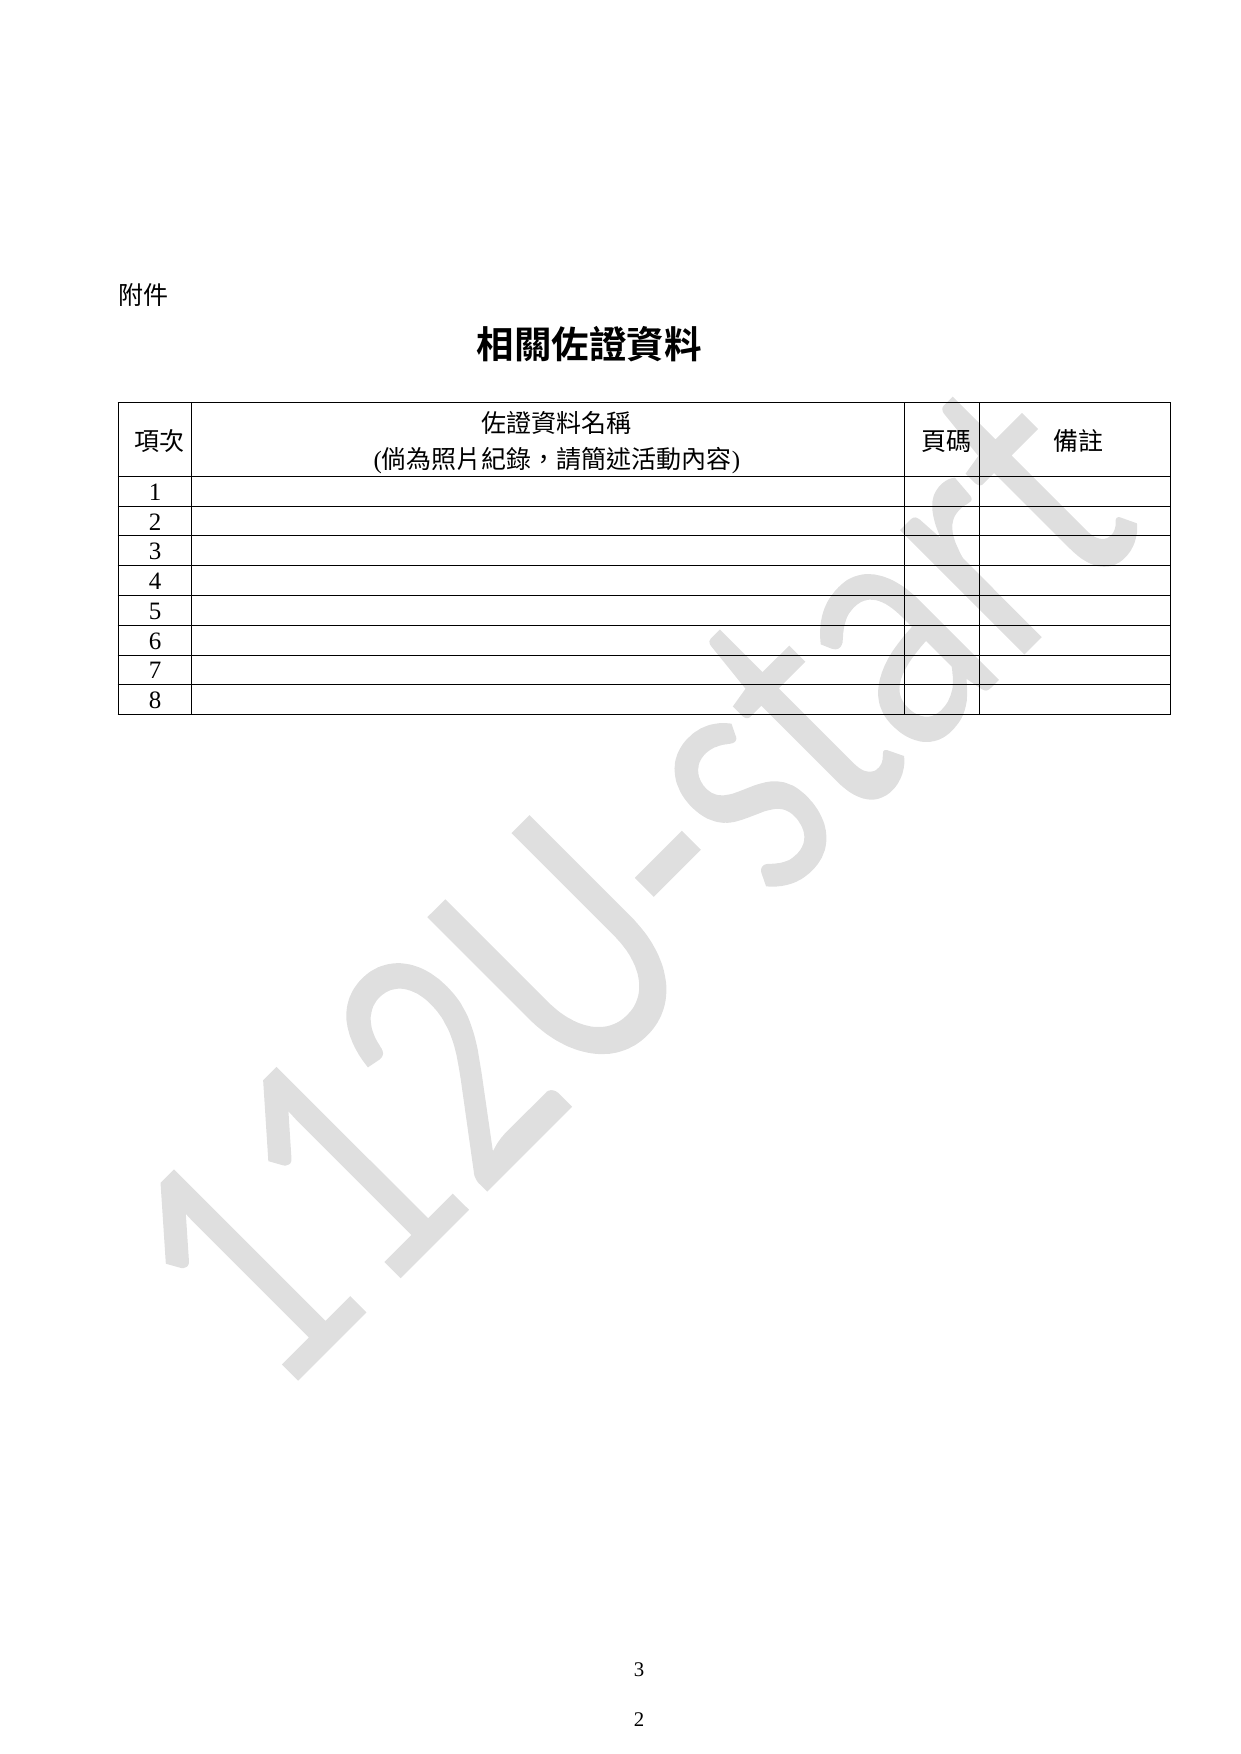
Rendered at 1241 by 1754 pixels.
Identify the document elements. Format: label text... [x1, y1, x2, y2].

table_cell [845, 600, 904, 625]
table_cell [972, 566, 979, 573]
table_cell [917, 596, 979, 625]
table_cell 4 [119, 566, 191, 595]
table_cell [905, 566, 963, 595]
table_cell [1117, 536, 1170, 565]
table_cell [980, 656, 1170, 684]
table_cell [900, 685, 904, 701]
table_cell [980, 536, 1091, 565]
table_cell [905, 507, 938, 534]
table_cell [905, 626, 911, 633]
table_cell 5 [119, 596, 191, 625]
table_cell [956, 477, 979, 506]
table_header 佐證資料名稱 (倘為照片紀錄，請簡述活動內容) [192, 403, 904, 476]
table_cell [905, 537, 933, 565]
table_cell [980, 507, 1055, 535]
table_cell [192, 507, 904, 535]
table_cell [780, 685, 883, 714]
table_cell [905, 477, 953, 506]
table_cell [917, 642, 938, 654]
table_cell 6 [119, 626, 191, 654]
table_cell 7 [119, 656, 191, 684]
table_cell [192, 566, 904, 595]
table_cell 8 [119, 685, 191, 714]
table_cell [964, 685, 979, 714]
table_cell [748, 656, 777, 671]
table_cell [980, 612, 993, 625]
table_cell [953, 507, 979, 535]
table_header 項次 [119, 403, 191, 476]
table_cell [785, 656, 889, 684]
table_cell 2 [119, 507, 191, 535]
table_cell [905, 656, 952, 684]
table_cell [192, 685, 744, 714]
table_cell [192, 626, 904, 654]
table_cell [905, 685, 952, 714]
table_cell [192, 477, 904, 506]
table_cell [1026, 626, 1170, 654]
table_cell [192, 596, 830, 625]
text 附件 [118, 252, 1152, 314]
table_cell 1 [119, 477, 191, 506]
table_cell [947, 626, 979, 654]
table_cell [192, 656, 740, 684]
table_cell [980, 685, 1170, 714]
table_header [961, 403, 979, 421]
table_cell [1035, 477, 1170, 506]
table_cell [1002, 596, 1170, 625]
table_header 備註 [980, 403, 1170, 476]
table_cell [980, 477, 1026, 506]
table_cell [192, 536, 904, 565]
table_header 頁碼 [905, 403, 977, 476]
table_cell [980, 566, 1170, 595]
table_cell [755, 707, 768, 714]
table_cell [954, 536, 979, 565]
table_cell [980, 626, 1022, 654]
table_cell 3 [119, 536, 191, 565]
text 相關佐證資料 [118, 314, 1060, 369]
table_cell [1065, 507, 1170, 535]
